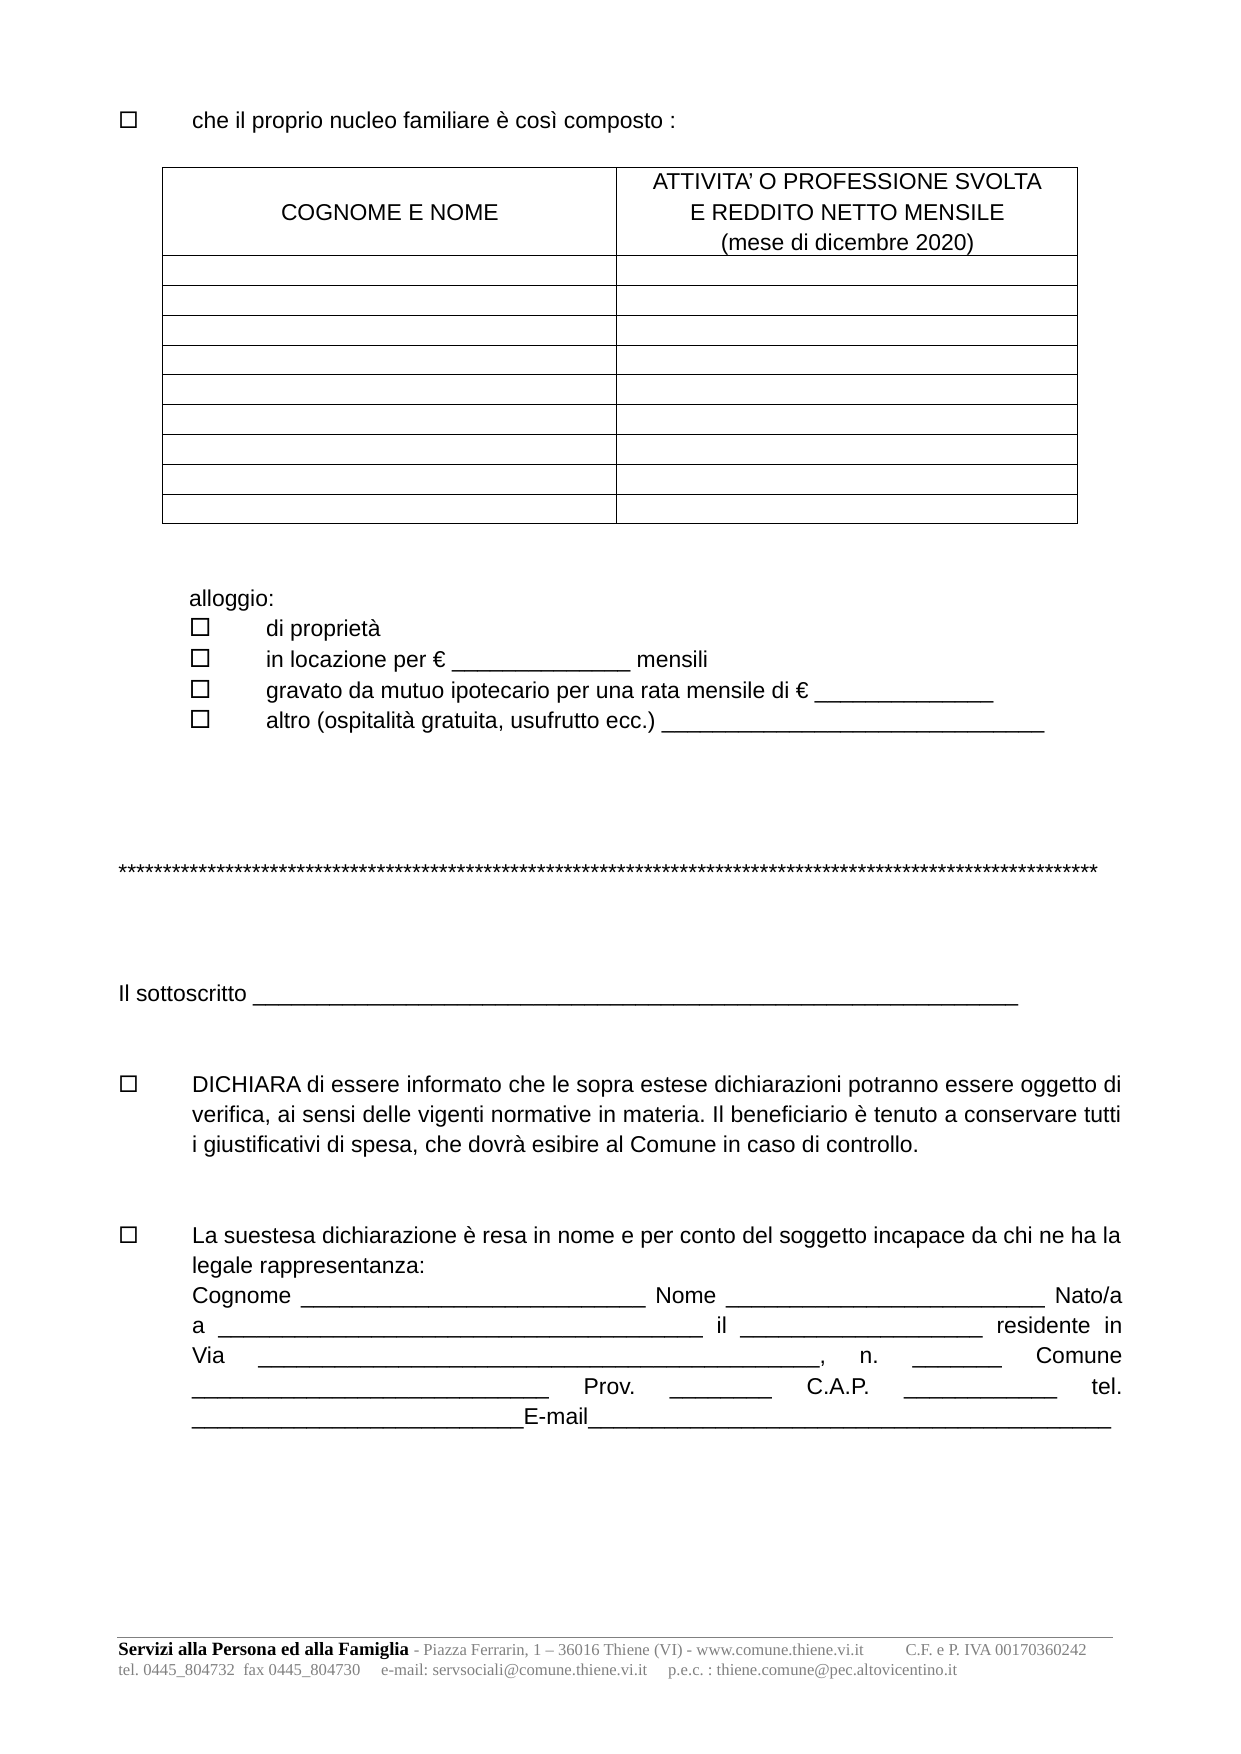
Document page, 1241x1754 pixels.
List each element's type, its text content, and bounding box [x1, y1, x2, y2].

list alloggio: [118, 585, 1122, 611]
list di proprietà [189, 615, 1122, 642]
list gravato da mutuo ipotecario per una rata mensile di € ______________ [189, 677, 1122, 703]
table_cell [617, 286, 1077, 315]
table_cell [617, 435, 1077, 464]
table_cell [617, 346, 1077, 374]
table_cell [617, 375, 1077, 404]
table_header ATTIVITA’ O PROFESSIONE SVOLTA E REDDITO NETTO MENSILE (mese di dicembre 2020) [617, 168, 1077, 255]
list La suestesa dichiarazione è resa in nome e per conto del soggetto incapace da chi ne ha la legale rappresentanza: [118, 1222, 1122, 1278]
list DICHIARA di essere informato che le sopra estese dichiarazioni potranno essere oggetto di verifica, ai sensi delle vigenti normative in materia. Il beneficiario è tenuto a conservare tutti i giustificativi di spesa, che dovrà esibire al Comune in caso di controllo. [118, 1071, 1122, 1157]
text Il sottoscritto ____________________________________________________________ [118, 980, 1122, 1006]
table_cell [163, 286, 616, 315]
table_cell [163, 465, 616, 493]
table_cell [617, 495, 1077, 523]
table_cell [163, 405, 616, 434]
list altro (ospitalità gratuita, usufrutto ecc.) ______________________________ [189, 707, 1122, 734]
list che il proprio nucleo familiare è così composto : [118, 107, 1122, 133]
table_cell [163, 256, 616, 285]
table_cell [163, 316, 616, 344]
table_cell [163, 495, 616, 523]
table_header COGNOME E NOME [163, 168, 616, 255]
table_cell [617, 465, 1077, 493]
table_cell [163, 346, 616, 374]
table_cell [617, 256, 1077, 285]
table_cell [617, 405, 1077, 434]
table_cell [163, 375, 616, 404]
list Cognome ___________________________ Nome _________________________ Nato/a a ______________________________________ il ___________________ residente in Via ____________________________________________, n. _______ Comune ____________________________ Prov. ________ C.A.P. ____________ tel. __________________________E-mail_________________________________________ [118, 1282, 1122, 1429]
table_cell [617, 316, 1077, 344]
list in locazione per € ______________ mensili [189, 646, 1122, 673]
table_cell [163, 435, 616, 464]
text ************************************************************************************************************** [118, 859, 1122, 885]
